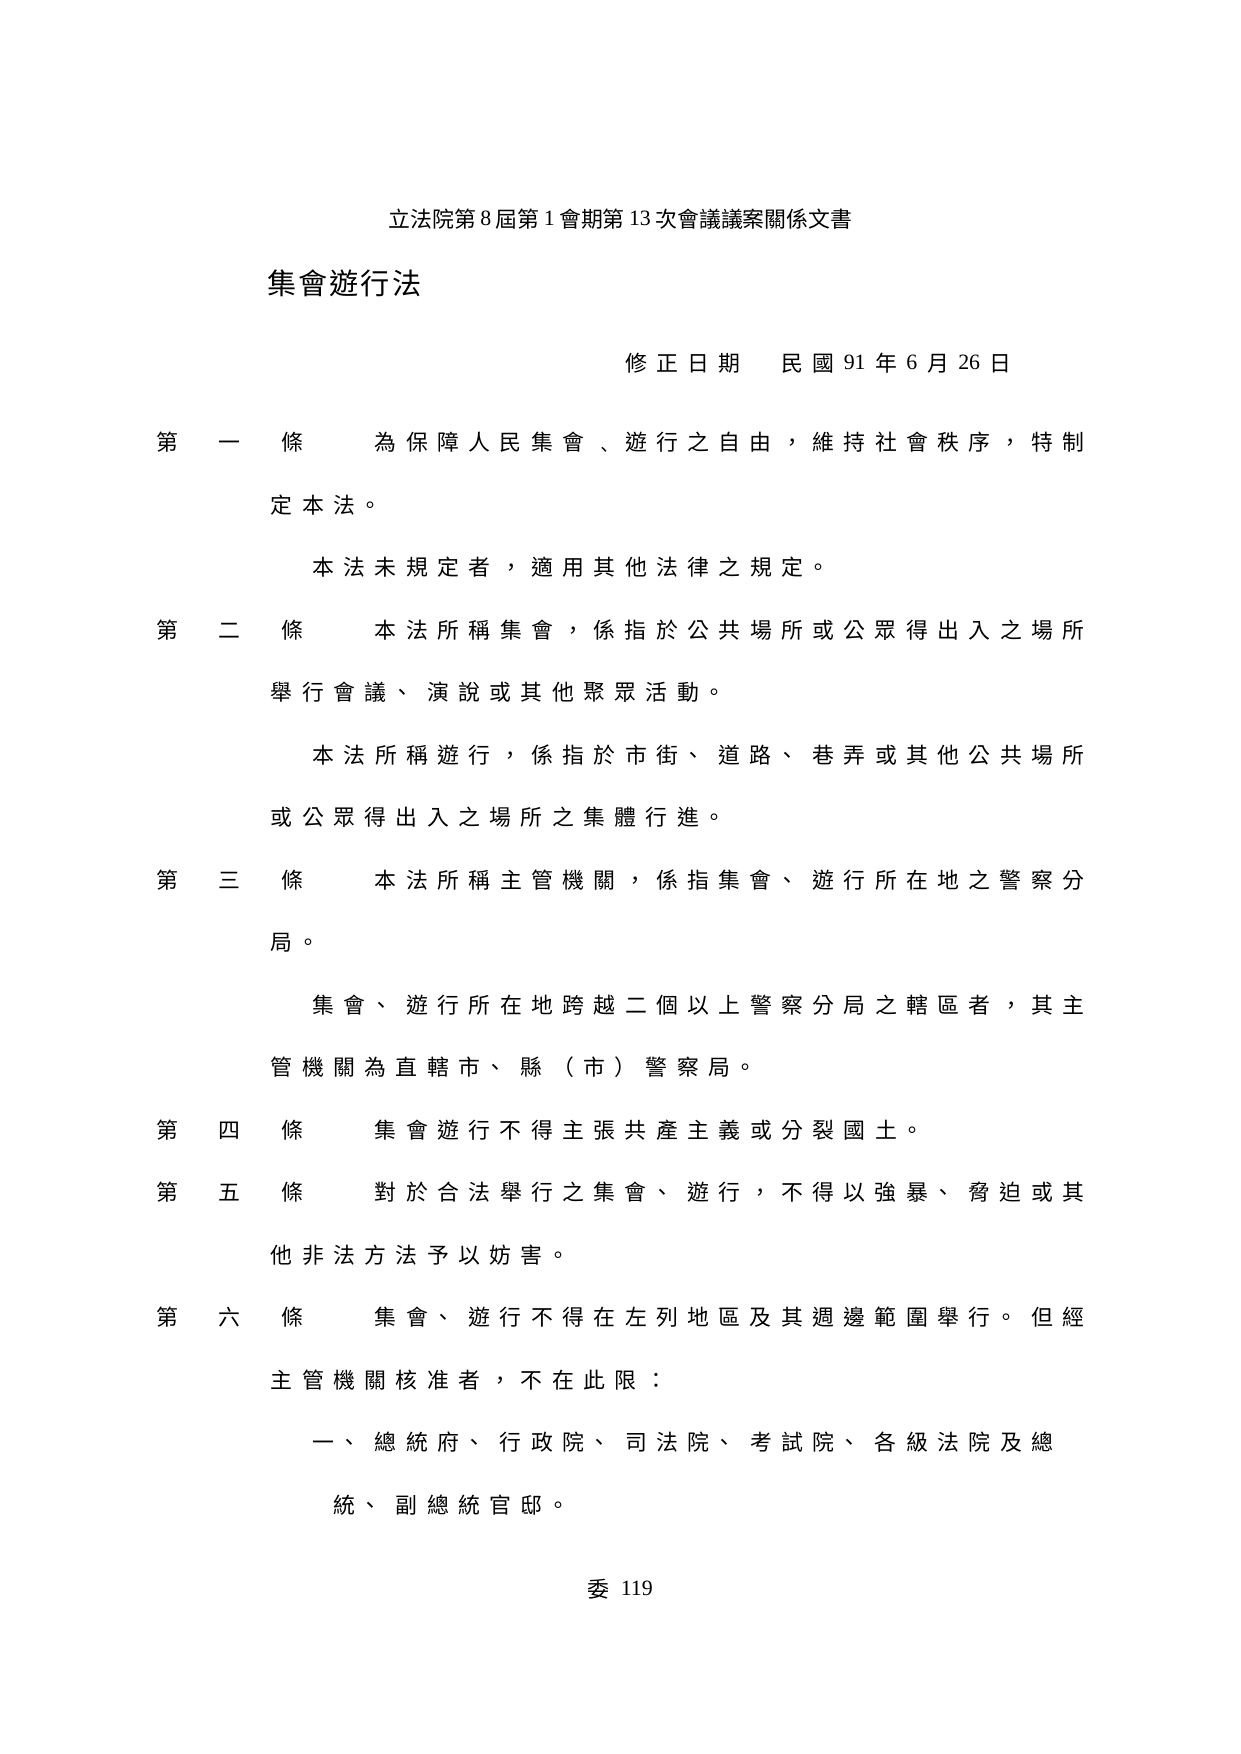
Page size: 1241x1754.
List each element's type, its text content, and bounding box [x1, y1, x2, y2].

text 第 六 條 集會、遊行不得在左列地區及其週邊範圍舉行。但經主管機關核准者，不在此限： [151, 1285, 1089, 1410]
text 本法未規定者，適用其他法律之規定。 [261, 535, 1089, 597]
text 第 一 條 為保障人民集會﹑遊行之自由，維持社會秩序，特制定本法。 [151, 410, 1089, 535]
text 第 三 條 本法所稱主管機關，係指集會、遊行所在地之警察分局。 [151, 847, 1089, 972]
text 第 五 條 對於合法舉行之集會、遊行，不得以強暴、脅迫或其他非法方法予以妨害。 [151, 1160, 1089, 1285]
text 第 四 條 集會遊行不得主張共產主義或分裂國土。 [151, 1097, 1089, 1160]
text 本法所稱遊行，係指於市街、道路、巷弄或其他公共場所或公眾得出入之場所之集體行進。 [261, 722, 1089, 847]
text 第 二 條 本法所稱集會，係指於公共場所或公眾得出入之場所舉行會議、演說或其他聚眾活動。 [151, 597, 1089, 722]
text 修正日期 民國91年6月26日 [151, 330, 1089, 393]
text 集會遊行法 [261, 250, 1089, 313]
text 一、總統府、行政院、司法院、考試院、各級法院及總統、副總統官邸。 [305, 1410, 1089, 1535]
text 集會、遊行所在地跨越二個以上警察分局之轄區者，其主管機關為直轄市、縣（市）警察局。 [261, 972, 1089, 1097]
